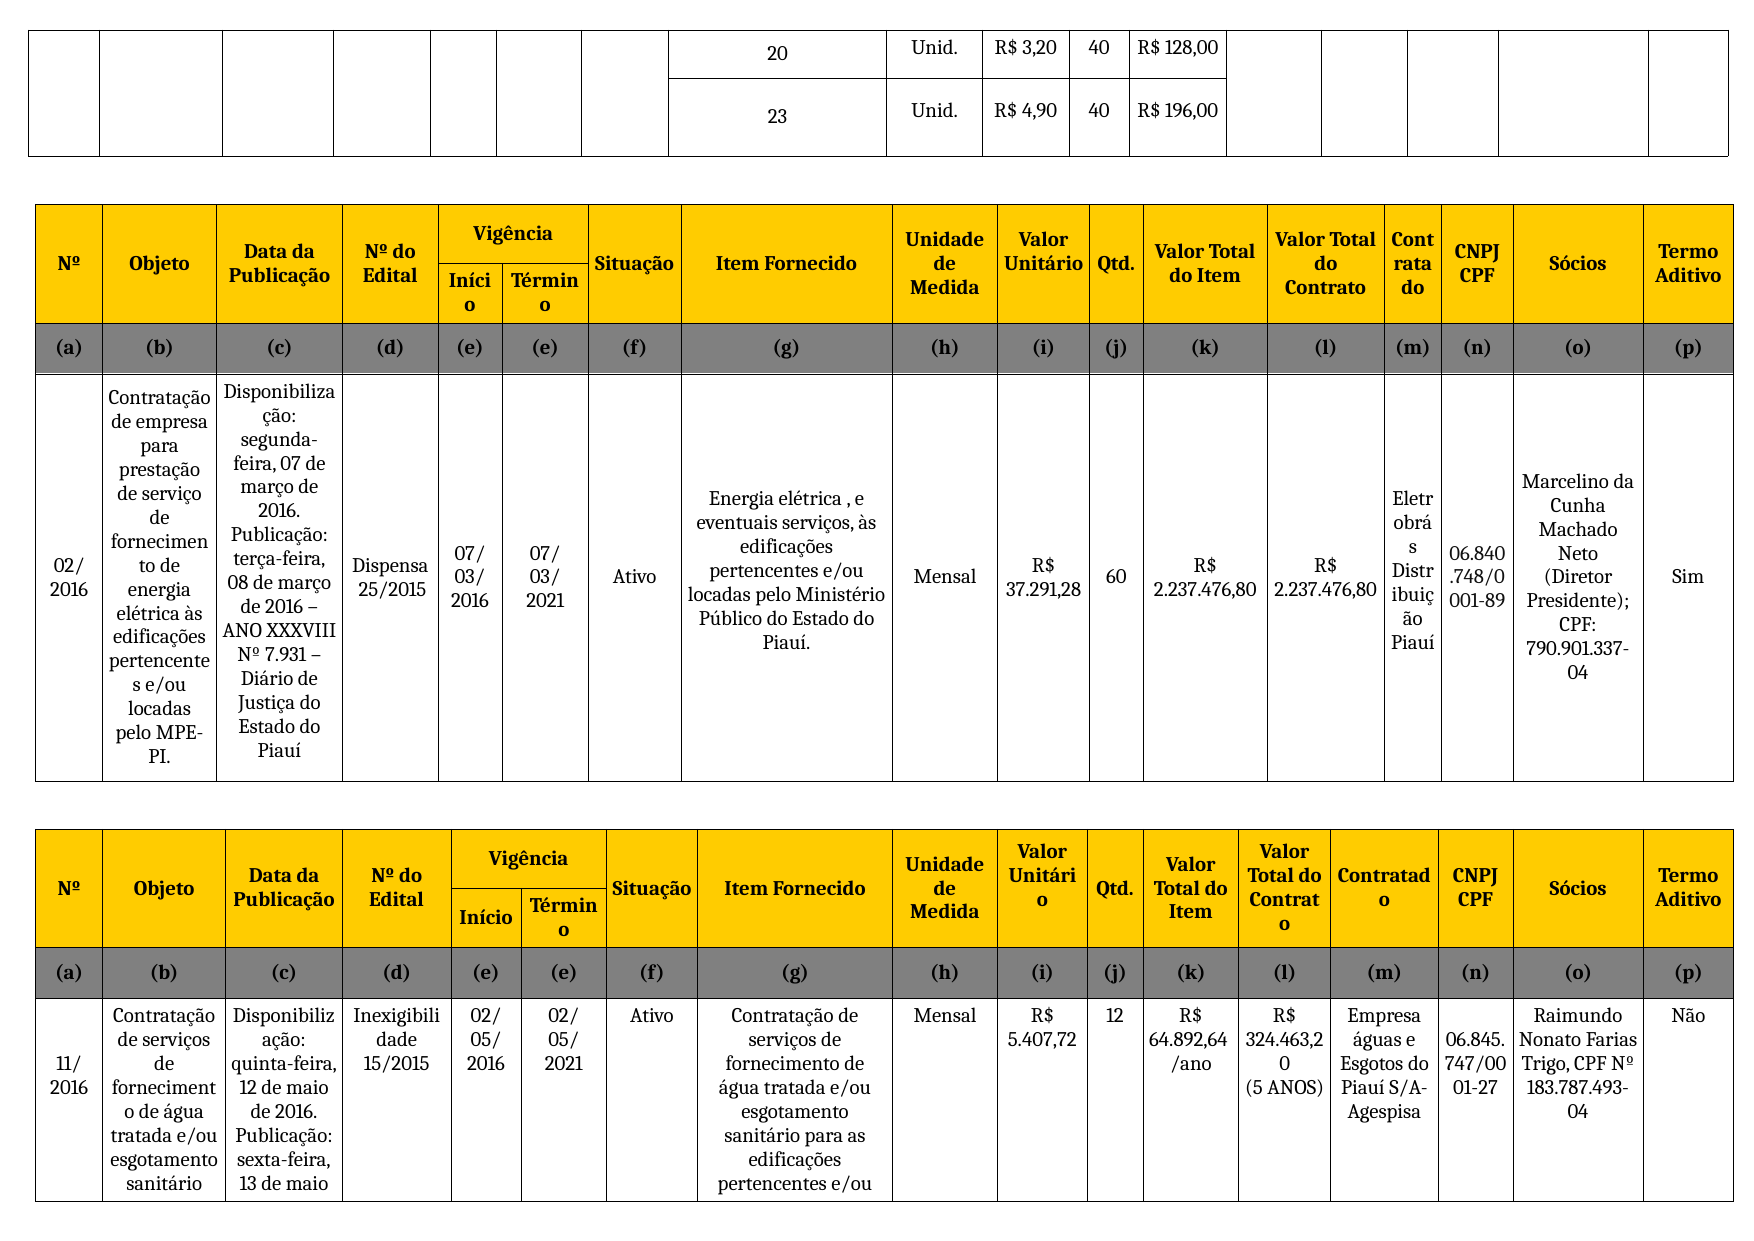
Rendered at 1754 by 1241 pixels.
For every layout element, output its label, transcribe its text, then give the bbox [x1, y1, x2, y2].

table_cell 40 [1070, 31, 1129, 77]
table_header Vigência [452, 830, 606, 888]
table_cell (e) [503, 324, 588, 373]
table_cell 23 [669, 79, 886, 156]
table_cell Contratação de serviços de fornecimento de água tratada e/ou esgotamento sanitário [103, 999, 225, 1201]
table_cell R$ 3,20 [983, 31, 1069, 77]
table_cell - [1499, 31, 1648, 156]
table_cell 60 [1090, 375, 1143, 781]
table_header Situação [589, 205, 681, 323]
table_header Qtd. [1090, 205, 1143, 323]
table_cell Disponibilização: quinta-feira, 12 de maio de 2016. Publicação: sexta-feira, 13 de maio [226, 999, 342, 1201]
table_header Qtd. [1088, 830, 1143, 947]
table_cell R$ 196,00 [1130, 79, 1226, 156]
table_cell (p) [1644, 324, 1733, 373]
table_cell 40 [1070, 79, 1129, 156]
table_header Contratado [1331, 830, 1438, 947]
table_cell (i) [998, 948, 1087, 998]
table_header Item Fornecido [682, 205, 892, 323]
table_cell (b) [103, 948, 225, 998]
table_cell Início [439, 264, 502, 323]
table_cell (k) [1144, 948, 1238, 998]
table_header Termo Aditivo [1644, 830, 1733, 947]
table_cell R$ 2.237.476,80 [1144, 375, 1267, 781]
table_header Item Fornecido [698, 830, 892, 947]
table_cell (b) [103, 324, 216, 373]
table_header Sócios [1514, 830, 1643, 947]
table_cell [582, 31, 668, 156]
table_cell Mensal [893, 375, 997, 781]
table_cell (a) [36, 324, 102, 373]
table_header CNPJ CPF [1439, 830, 1513, 947]
table_cell R$ 4,90 [983, 79, 1069, 156]
table_cell (k) [1144, 324, 1267, 373]
table_cell [1322, 31, 1407, 156]
table_header Situação [607, 830, 697, 947]
table_header CNPJ CPF [1442, 205, 1513, 323]
table_cell Término [503, 264, 588, 323]
table_cell 02/ 2016 [36, 375, 102, 781]
table_cell 06.840.748/0001-89 [1442, 375, 1513, 781]
table_cell Dispensa 25/2015 [343, 375, 438, 781]
table_header Unidade de Medida [893, 205, 997, 323]
table_cell Ativo [607, 999, 697, 1201]
table_cell R$ 324.463,20 (5 ANOS) [1239, 999, 1330, 1201]
table_cell 11/ 2016 [36, 999, 102, 1201]
table_cell [1227, 31, 1321, 156]
table_header Unidade de Medida [893, 830, 997, 947]
table_cell Não [1644, 999, 1733, 1201]
table_header Data da Publicação [217, 205, 342, 323]
table_cell (g) [698, 948, 892, 998]
table_header Nº [36, 205, 102, 323]
table_cell (o) [1514, 948, 1643, 998]
table_header Valor Total do Item [1144, 205, 1267, 323]
table_cell Unid. [887, 31, 982, 77]
table_header Nº do Edital [343, 830, 451, 947]
table_header Nº do Edital [343, 205, 438, 323]
table_cell [100, 31, 222, 156]
table_cell (j) [1088, 948, 1143, 998]
table_cell 07/ 03/ 2021 [503, 375, 588, 781]
table_cell R$ 37.291,28 [998, 375, 1089, 781]
table_cell Empresa águas e Esgotos do Piauí S/A- Agespisa [1331, 999, 1438, 1201]
table_cell Término [522, 889, 606, 947]
table_cell (h) [893, 324, 997, 373]
table_cell (o) [1514, 324, 1643, 373]
table_cell (f) [589, 324, 681, 373]
table_header Objeto [103, 205, 216, 323]
table_cell (e) [522, 948, 606, 998]
table_cell 02/ 05/ 2021 [522, 999, 606, 1201]
table_header Vigência [439, 205, 588, 263]
table_cell (l) [1239, 948, 1330, 998]
table_cell R$ 5.407,72 [998, 999, 1087, 1201]
table_cell [431, 31, 496, 156]
table_cell 07/ 03/ 2016 [439, 375, 502, 781]
table_cell [1408, 31, 1498, 156]
table_cell Energia elétrica , e eventuais serviços, às edificações pertencentes e/ou locadas pelo Ministério Público do Estado do Piauí. [682, 375, 892, 781]
table_cell (c) [226, 948, 342, 998]
table_cell Unid. [887, 79, 982, 156]
table_header Valor Total do Contrato [1268, 205, 1384, 323]
table_cell R$ 64.892,64 /ano [1144, 999, 1238, 1201]
table_cell (c) [217, 324, 342, 373]
table_cell (d) [343, 948, 451, 998]
table_header Objeto [103, 830, 225, 947]
table_cell (e) [439, 324, 502, 373]
table_cell 02/ 05/ 2016 [452, 999, 521, 1201]
table_cell Inexigibilidade 15/2015 [343, 999, 451, 1201]
table_cell Raimundo Nonato Farias Trigo, CPF Nº 183.787.493-04 [1514, 999, 1643, 1201]
table_cell (d) [343, 324, 438, 373]
table_cell Contratação de serviços de fornecimento de água tratada e/ou esgotamento sanitário para as edificações pertencentes e/ou [698, 999, 892, 1201]
table_cell [334, 31, 430, 156]
table_cell (i) [998, 324, 1089, 373]
table_cell [223, 31, 333, 156]
table_cell 12 [1088, 999, 1143, 1201]
table_header Valor Total do Item [1144, 830, 1238, 947]
table_cell (m) [1385, 324, 1441, 373]
table_cell (p) [1644, 948, 1733, 998]
table_cell R$ 2.237.476,80 [1268, 375, 1384, 781]
table_cell [497, 31, 581, 156]
table_cell 06.845.747/0001-27 [1439, 999, 1513, 1201]
table_cell [1649, 31, 1728, 156]
table_cell (n) [1442, 324, 1513, 373]
table_cell (f) [607, 948, 697, 998]
table_header Data da Publicação [226, 830, 342, 947]
table_cell (h) [893, 948, 997, 998]
table_header Valor Total do Contrato [1239, 830, 1330, 947]
table_cell (a) [36, 948, 102, 998]
table_cell (m) [1331, 948, 1438, 998]
table_cell R$ 128,00 [1130, 31, 1226, 77]
table_cell Disponibilização: segunda-feira, 07 de março de 2016. Publicação: terça-feira, 08 de março de 2016 – ANO XXXVIII Nº 7.931 – Diário de Justiça do Estado do Piauí [217, 375, 342, 781]
table_header Contratado [1385, 205, 1441, 323]
table_header Termo Aditivo [1644, 205, 1733, 323]
table_header Nº [36, 830, 102, 947]
table_cell Mensal [893, 999, 997, 1201]
table_header Valor Unitário [998, 830, 1087, 947]
table_header Valor Unitário [998, 205, 1089, 323]
table_cell 20 [669, 31, 886, 77]
table_cell Marcelino da Cunha Machado Neto (Diretor Presidente); CPF: 790.901.337-04 [1514, 375, 1643, 781]
table_cell [29, 31, 99, 156]
table_cell Início [452, 889, 521, 947]
table_cell (l) [1268, 324, 1384, 373]
table_cell Sim [1644, 375, 1733, 781]
table_header Sócios [1514, 205, 1643, 323]
table_cell (n) [1439, 948, 1513, 998]
table_cell (g) [682, 324, 892, 373]
table_cell Ativo [589, 375, 681, 781]
table_cell (j) [1090, 324, 1143, 373]
table_cell Eletrobrás Distribuição Piauí [1385, 375, 1441, 781]
table_cell (e) [452, 948, 521, 998]
table_cell Contratação de empresa para prestação de serviço de fornecimento de energia elétrica às edificações pertencentes e/ou locadas pelo MPE-PI. [103, 375, 216, 781]
